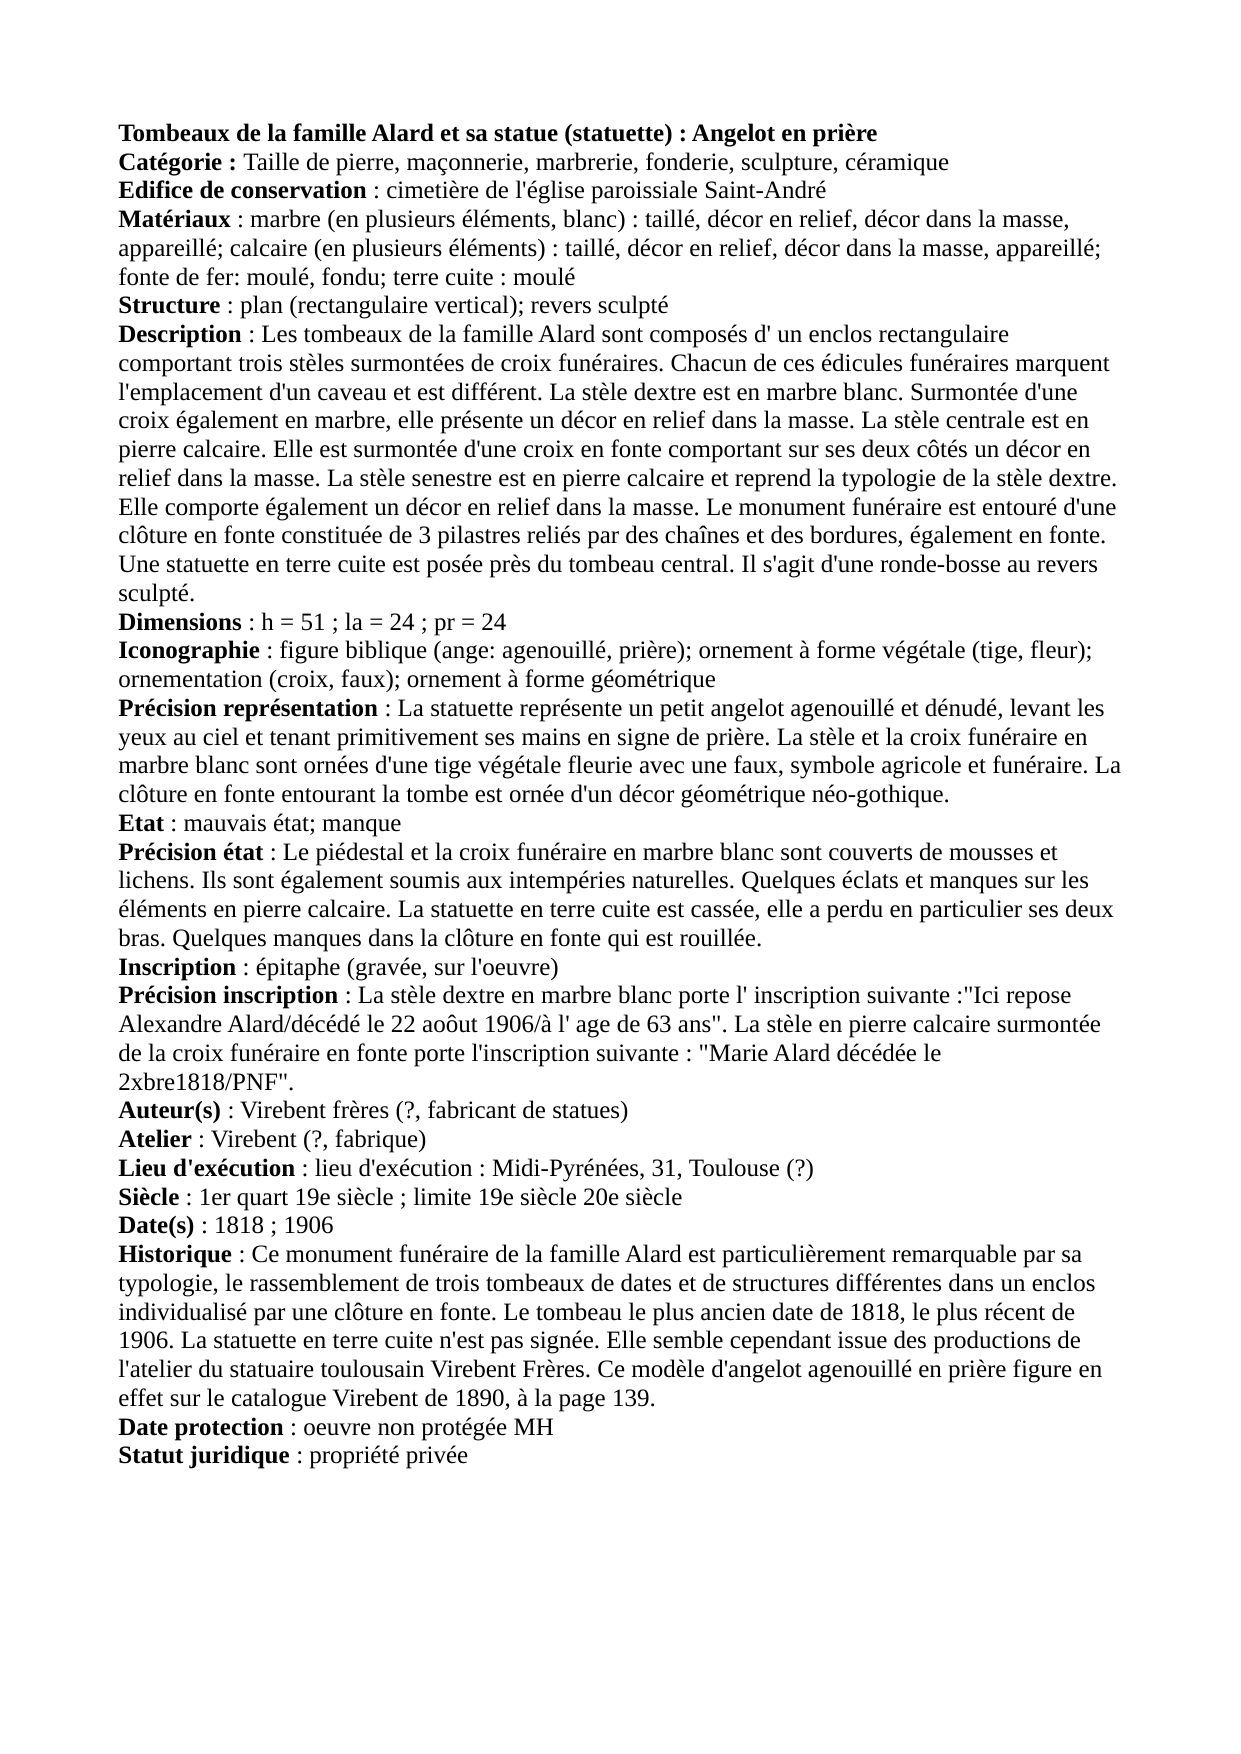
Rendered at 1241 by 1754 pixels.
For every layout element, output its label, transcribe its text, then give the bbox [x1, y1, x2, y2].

text Catégorie : Taille de pierre, maçonnerie, marbrerie, fonderie, sculpture, céramique Edifice de conservation : cimetière de l'église paroissiale Saint-André Matériaux : marbre (en plusieurs éléments, blanc) : taillé, décor en relief, décor dans la masse, appareillé; calcaire (en plusieurs éléments) : taillé, décor en relief, décor dans la masse, appareillé; fonte de fer: moulé, fondu; terre cuite : moulé Structure : plan (rectangulaire vertical); revers sculpté Description : Les tombeaux de la famille Alard sont composés d' un enclos rectangulaire comportant trois stèles surmontées de croix funéraires. Chacun de ces édicules funéraires marquent l'emplacement d'un caveau et est différent. La stèle dextre est en marbre blanc. Surmontée d'une croix également en marbre, elle présente un décor en relief dans la masse. La stèle centrale est en pierre calcaire. Elle est surmontée d'une croix en fonte comportant sur ses deux côtés un décor en relief dans la masse. La stèle senestre est en pierre calcaire et reprend la typologie de la stèle dextre. Elle comporte également un décor en relief dans la masse. Le monument funéraire est entouré d'une clôture en fonte constituée de 3 pilastres reliés par des chaînes et des bordures, également en fonte. Une statuette en terre cuite est posée près du tombeau central. Il s'agit d'une ronde-bosse au revers sculpté. Dimensions : h = 51 ; la = 24 ; pr = 24 Iconographie : figure biblique (ange: agenouillé, prière); ornement à forme végétale (tige, fleur); ornementation (croix, faux); ornement à forme géométrique Précision représentation : La statuette représente un petit angelot agenouillé et dénudé, levant les yeux au ciel et tenant primitivement ses mains en signe de prière. La stèle et la croix funéraire en marbre blanc sont ornées d'une tige végétale fleurie avec une faux, symbole agricole et funéraire. La clôture en fonte entourant la tombe est ornée d'un décor géométrique néo-gothique. Etat : mauvais état; manque Précision état : Le piédestal et la croix funéraire en marbre blanc sont couverts de mousses et lichens. Ils sont également soumis aux intempéries naturelles. Quelques éclats et manques sur les éléments en pierre calcaire. La statuette en terre cuite est cassée, elle a perdu en particulier ses deux bras. Quelques manques dans la clôture en fonte qui est rouillée. Inscription : épitaphe (gravée, sur l'oeuvre) Précision inscription : La stèle dextre en marbre blanc porte l' inscription suivante :"Ici repose Alexandre Alard/décédé le 22 aoôut 1906/à l' age de 63 ans". La stèle en pierre calcaire surmontée de la croix funéraire en fonte porte l'inscription suivante : "Marie Alard décédée le 2xbre1818/PNF". Auteur(s) : Virebent frères (?, fabricant de statues) Atelier : Virebent (?, fabrique) Lieu d'exécution : lieu d'exécution : Midi-Pyrénées, 31, Toulouse (?) Siècle : 1er quart 19e siècle ; limite 19e siècle 20e siècle Date(s) : 1818 ; 1906 Historique : Ce monument funéraire de la famille Alard est particulièrement remarquable par sa typologie, le rassemblement de trois tombeaux de dates et de structures différentes dans un enclos individualisé par une clôture en fonte. Le tombeau le plus ancien date de 1818, le plus récent de 1906. La statuette en terre cuite n'est pas signée. Elle semble cependant issue des productions de l'atelier du statuaire toulousain Virebent Frères. Ce modèle d'angelot agenouillé en prière figure en effet sur le catalogue Virebent de 1890, à la page 139. Date protection : oeuvre non protégée MH Statut juridique : propriété privée [118, 147, 1122, 1469]
text Tombeaux de la famille Alard et sa statue (statuette) : Angelot en prière [118, 118, 1122, 147]
